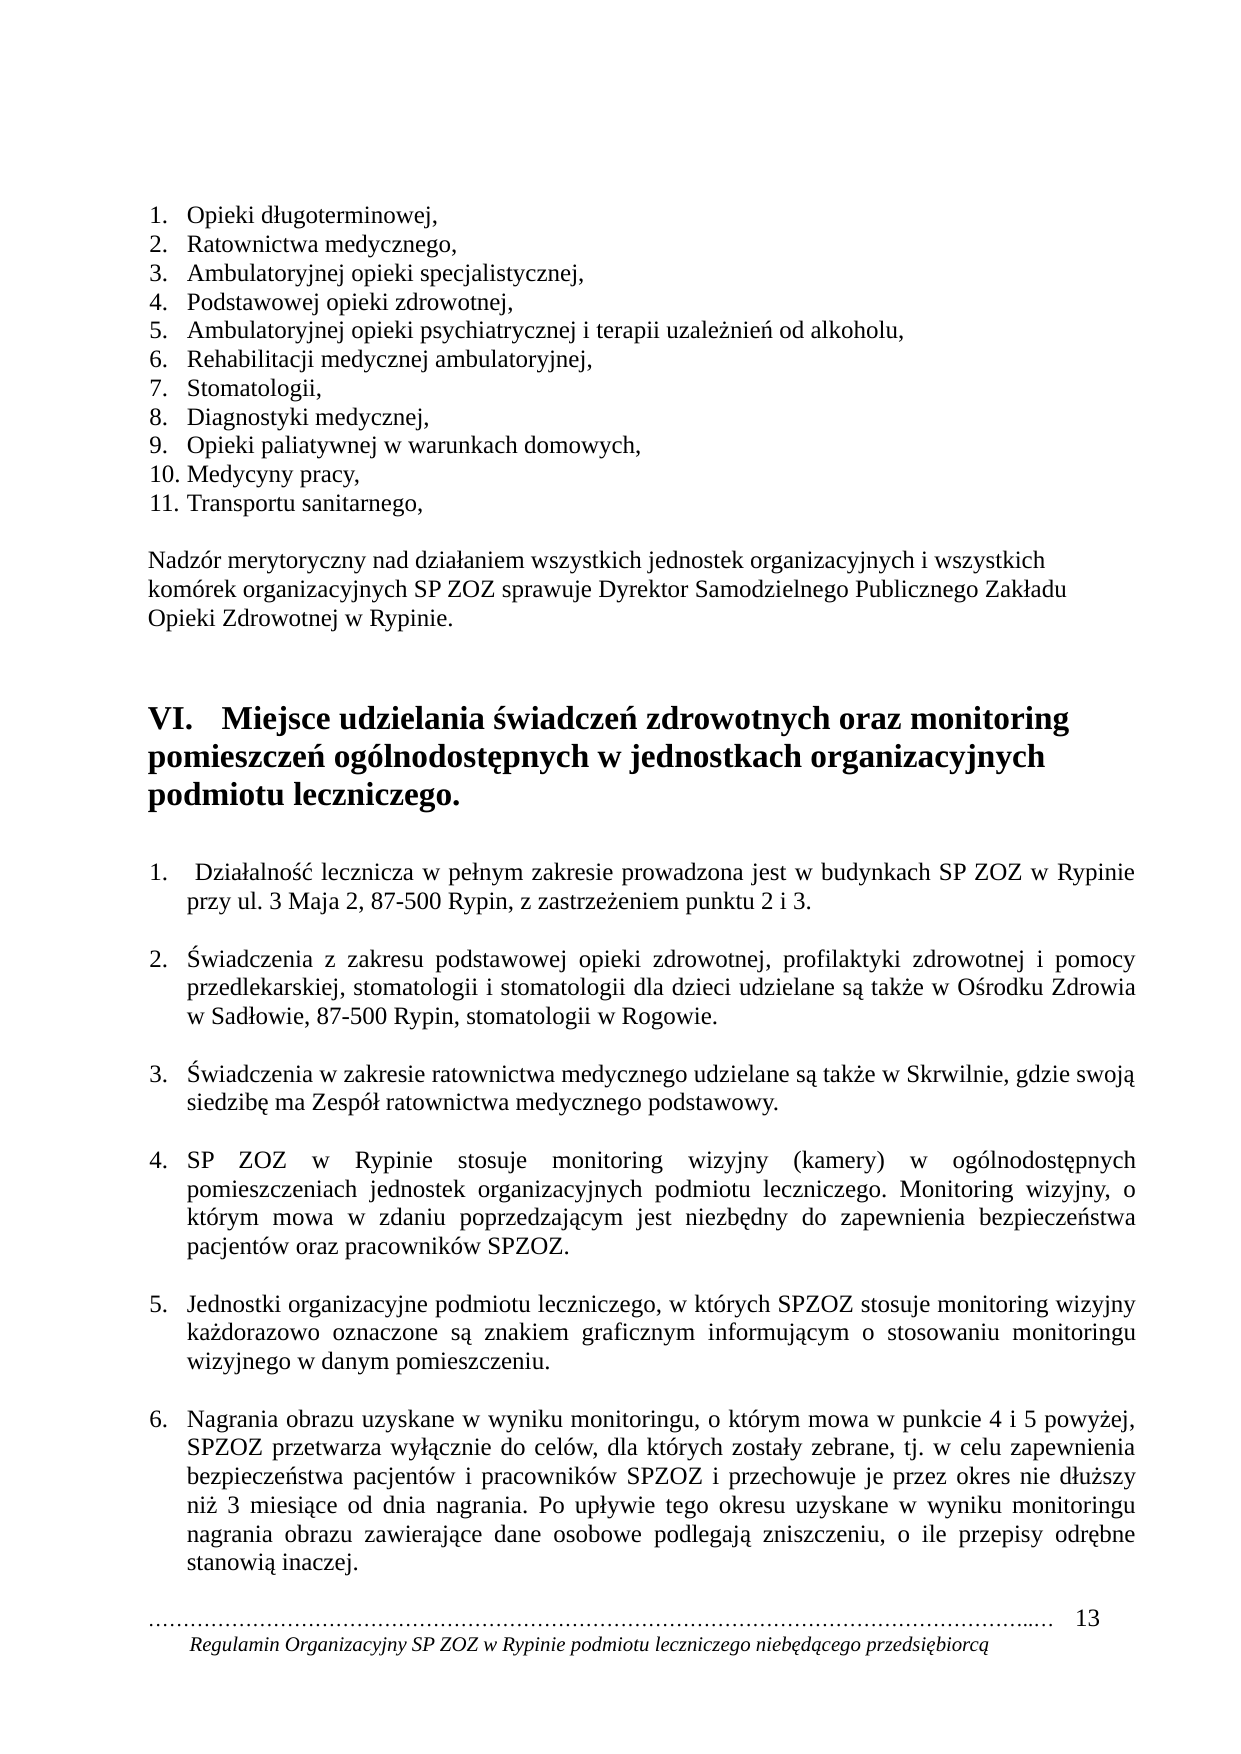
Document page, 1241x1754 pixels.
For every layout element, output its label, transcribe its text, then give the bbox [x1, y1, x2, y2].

list Medycyny pracy, [149, 459, 1137, 488]
list Nagrania obrazu uzyskane w wyniku monitoringu, o którym mowa w punkcie 4 i 5 powyżej, SPZOZ przetwarza wyłącznie do celów, dla których zostały zebrane, tj. w celu zapewnienia bezpieczeństwa pacjentów i pracowników SPZOZ i przechowuje je przez okres nie dłuższy niż 3 miesiące od dnia nagrania. Po upływie tego okresu uzyskane w wyniku monitoringu nagrania obrazu zawierające dane osobowe podlegają zniszczeniu, o ile przepisy odrębne stanowią inaczej. [149, 1404, 1137, 1576]
list Diagnostyki medycznej, [149, 402, 1137, 430]
list Stomatologii, [149, 373, 1137, 402]
list Ambulatoryjnej opieki psychiatrycznej i terapii uzależnień od alkoholu, [149, 315, 1137, 344]
list Jednostki organizacyjne podmiotu leczniczego, w których SPZOZ stosuje monitoring wizyjny każdorazowo oznaczone są znakiem graficznym informującym o stosowaniu monitoringu wizyjnego w danym pomieszczeniu. [149, 1289, 1137, 1375]
list Ambulatoryjnej opieki specjalistycznej, [149, 258, 1137, 287]
list Ratownictwa medycznego, [149, 229, 1137, 258]
list Podstawowej opieki zdrowotnej, [149, 287, 1137, 315]
text Nadzór merytoryczny nad działaniem wszystkich jednostek organizacyjnych i wszystkich komórek organizacyjnych SP ZOZ sprawuje Dyrektor Samodzielnego Publicznego Zakładu Opieki Zdrowotnej w Rypinie. [148, 545, 1137, 632]
subtitle VI. Miejsce udzielania świadczeń zdrowotnych oraz monitoring pomieszczeń ogólnodostępnych w jednostkach organizacyjnych podmiotu leczniczego. [148, 698, 1137, 813]
list Świadczenia z zakresu podstawowej opieki zdrowotnej, profilaktyki zdrowotnej i pomocy przedlekarskiej, stomatologii i stomatologii dla dzieci udzielane są także w Ośrodku Zdrowia w Sadłowie, 87-500 Rypin, stomatologii w Rogowie. [149, 944, 1137, 1030]
list Opieki długoterminowej, [149, 200, 1137, 229]
list Działalność lecznicza w pełnym zakresie prowadzona jest w budynkach SP ZOZ w Rypinie przy ul. 3 Maja 2, 87-500 Rypin, z zastrzeżeniem punktu 2 i 3. [149, 857, 1137, 915]
list Rehabilitacji medycznej ambulatoryjnej, [149, 344, 1137, 373]
list Transportu sanitarnego, [149, 488, 1137, 517]
list SP ZOZ w Rypinie stosuje monitoring wizyjny (kamery) w ogólnodostępnych pomieszczeniach jednostek organizacyjnych podmiotu leczniczego. Monitoring wizyjny, o którym mowa w zdaniu poprzedzającym jest niezbędny do zapewnienia bezpieczeństwa pacjentów oraz pracowników SPZOZ. [149, 1145, 1137, 1260]
list Opieki paliatywnej w warunkach domowych, [149, 430, 1137, 459]
list Świadczenia w zakresie ratownictwa medycznego udzielane są także w Skrwilnie, gdzie swoją siedzibę ma Zespół ratownictwa medycznego podstawowy. [149, 1059, 1137, 1116]
